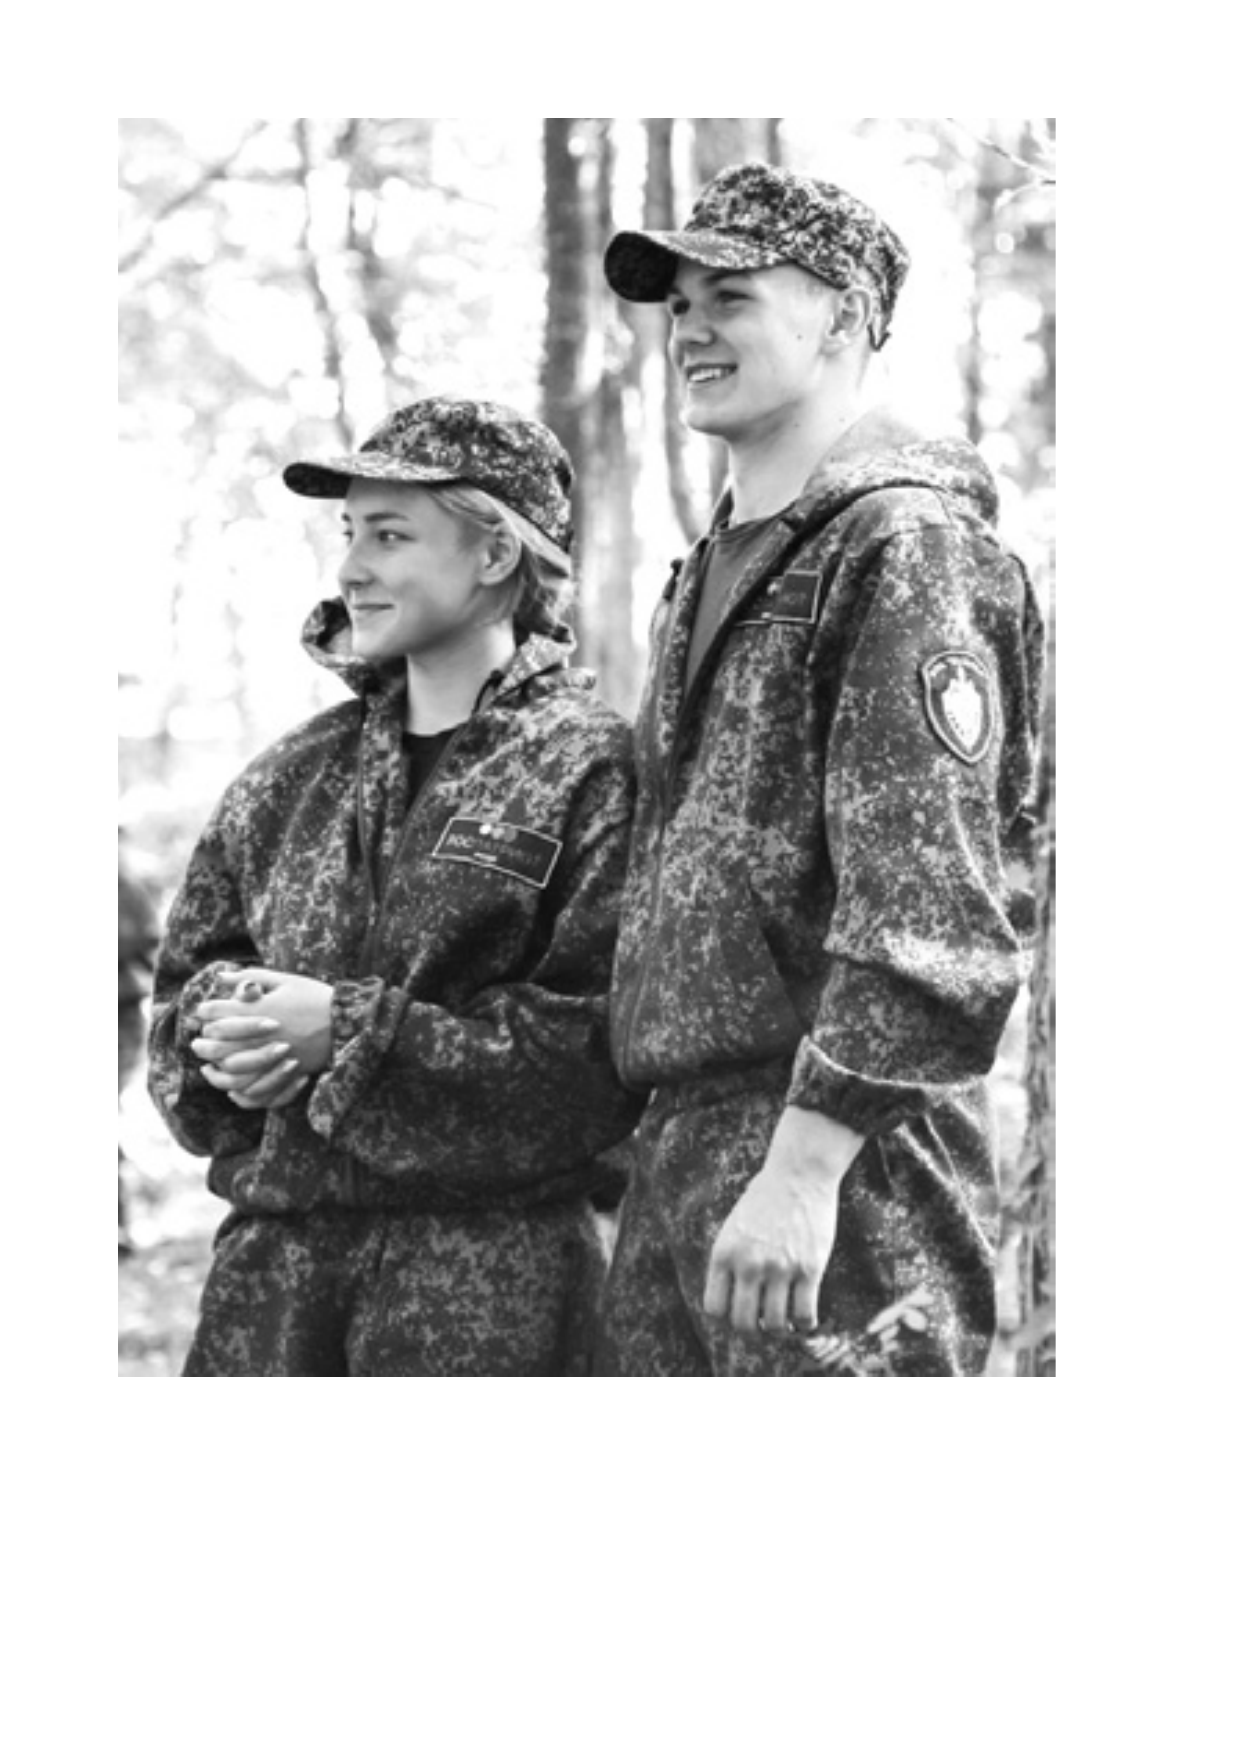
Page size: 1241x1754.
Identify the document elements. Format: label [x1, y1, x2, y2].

picture [118, 118, 1056, 1377]
